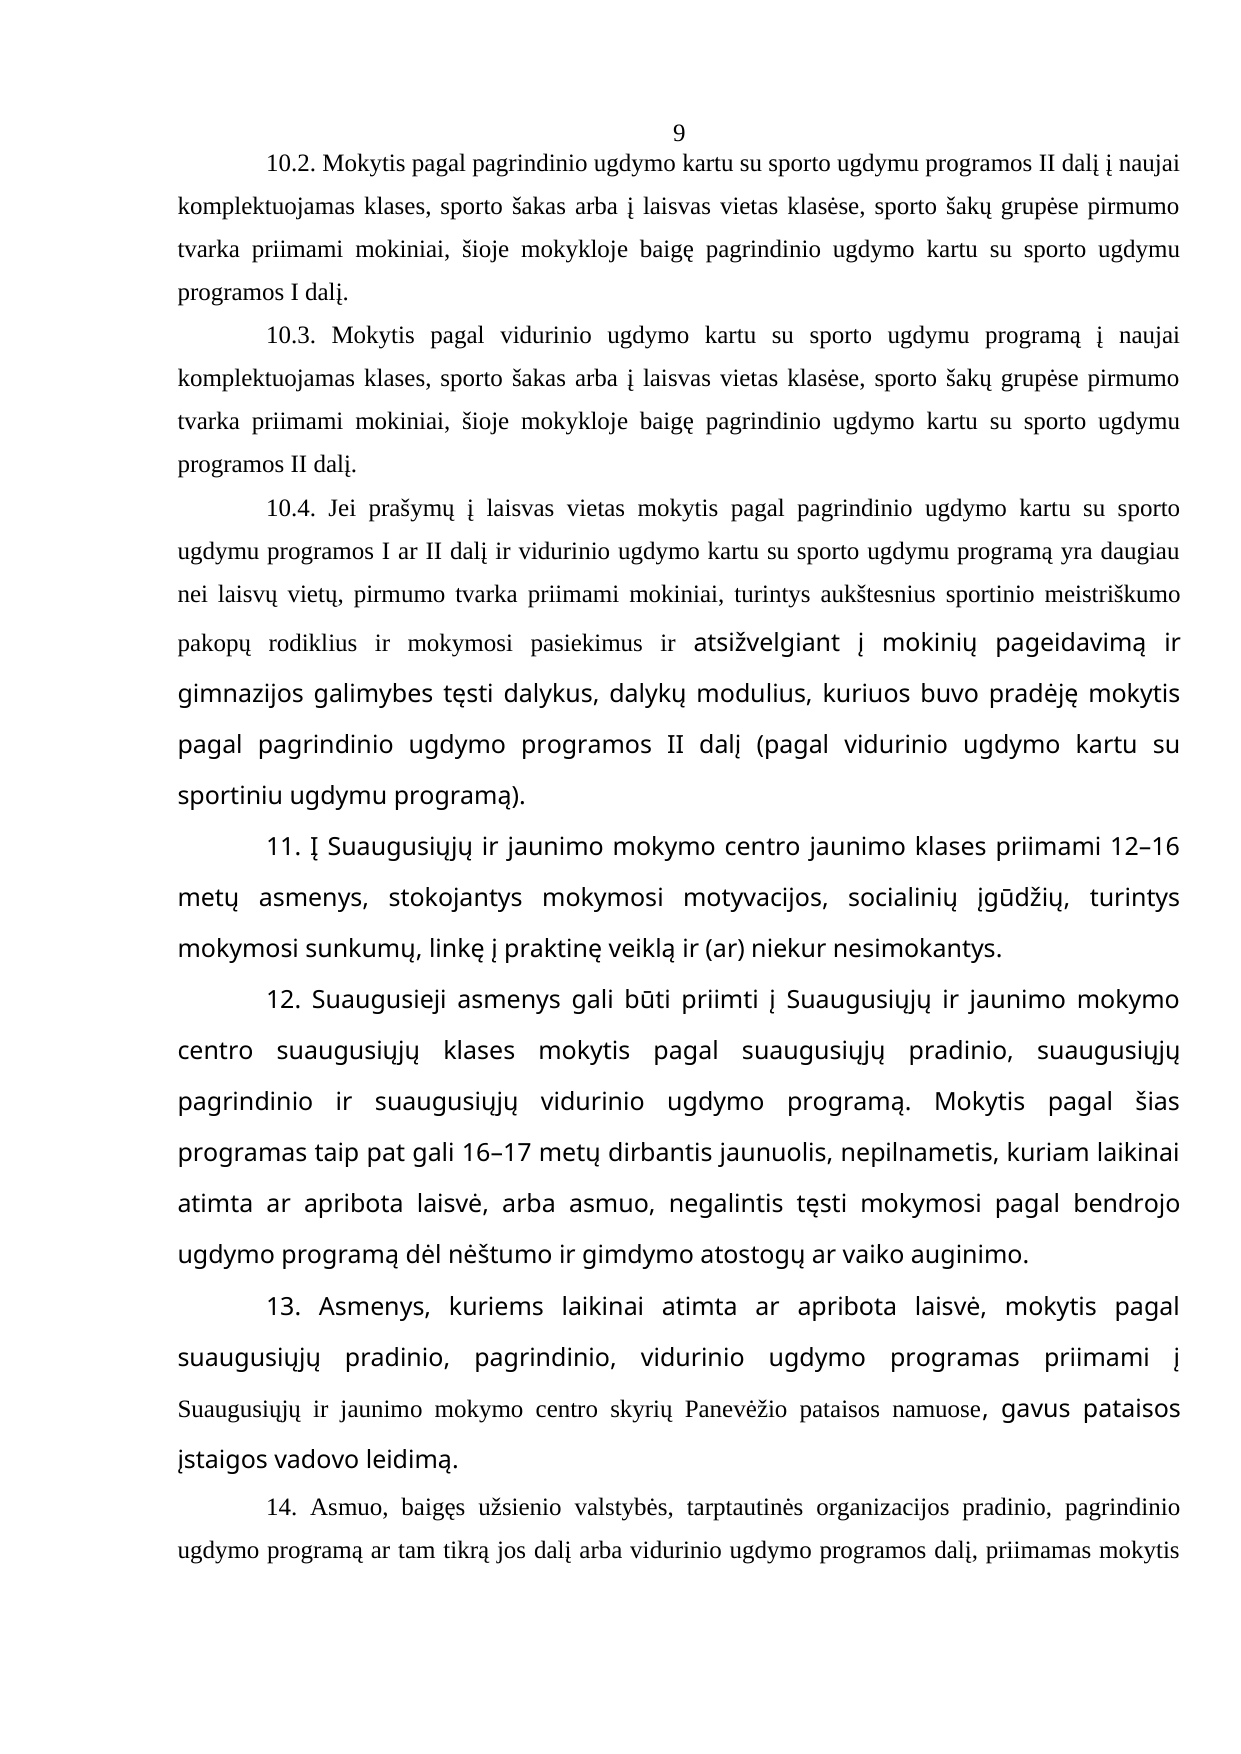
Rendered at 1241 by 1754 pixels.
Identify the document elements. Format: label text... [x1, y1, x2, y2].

text 10.2. Mokytis pagal pagrindinio ugdymo kartu su sporto ugdymu programos II dalį į naujai komplektuojamas klases, sporto šakas arba į laisvas vietas klasėse, sporto šakų grupėse pirmumo tvarka priimami mokiniai, šioje mokykloje baigę pagrindinio ugdymo kartu su sporto ugdymu programos I dalį. [177, 148, 1181, 306]
text 14. Asmuo, baigęs užsienio valstybės, tarptautinės organizacijos pradinio, pagrindinio ugdymo programą ar tam tikrą jos dalį arba vidurinio ugdymo programos dalį, priimamas mokytis [177, 1492, 1181, 1564]
text 10.4. Jei prašymų į laisvas vietas mokytis pagal pagrindinio ugdymo kartu su sporto ugdymu programos I ar II dalį ir vidurinio ugdymo kartu su sporto ugdymu programą yra daugiau nei laisvų vietų, pirmumo tvarka priimami mokiniai, turintys aukštesnius sportinio meistriškumo pakopų rodiklius ir mokymosi pasiekimus ir atsižvelgiant į mokinių pageidavimą ir gimnazijos galimybes tęsti dalykus, dalykų modulius, kuriuos buvo pradėję mokytis pagal pagrindinio ugdymo programos II dalį (pagal vidurinio ugdymo kartu su sportiniu ugdymu programą). [177, 493, 1181, 812]
text 11. Į Suaugusiųjų ir jaunimo mokymo centro jaunimo klases priimami 12–16 metų asmenys, stokojantys mokymosi motyvacijos, socialinių įgūdžių, turintys mokymosi sunkumų, linkę į praktinę veiklą ir (ar) niekur nesimokantys. [177, 829, 1181, 965]
text 10.3. Mokytis pagal vidurinio ugdymo kartu su sporto ugdymu programą į naujai komplektuojamas klases, sporto šakas arba į laisvas vietas klasėse, sporto šakų grupėse pirmumo tvarka priimami mokiniai, šioje mokykloje baigę pagrindinio ugdymo kartu su sporto ugdymu programos II dalį. [177, 320, 1181, 478]
text 12. Suaugusieji asmenys gali būti priimti į Suaugusiųjų ir jaunimo mokymo centro suaugusiųjų klases mokytis pagal suaugusiųjų pradinio, suaugusiųjų pagrindinio ir suaugusiųjų vidurinio ugdymo programą. Mokytis pagal šias programas taip pat gali 16–17 metų dirbantis jaunuolis, nepilnametis, kuriam laikinai atimta ar apribota laisvė, arba asmuo, negalintis tęsti mokymosi pagal bendrojo ugdymo programą dėl nėštumo ir gimdymo atostogų ar vaiko auginimo. [177, 982, 1181, 1271]
text 13. Asmenys, kuriems laikinai atimta ar apribota laisvė, mokytis pagal suaugusiųjų pradinio, pagrindinio, vidurinio ugdymo programas priimami į Suaugusiųjų ir jaunimo mokymo centro skyrių Panevėžio pataisos namuose, gavus pataisos įstaigos vadovo leidimą. [177, 1288, 1181, 1475]
